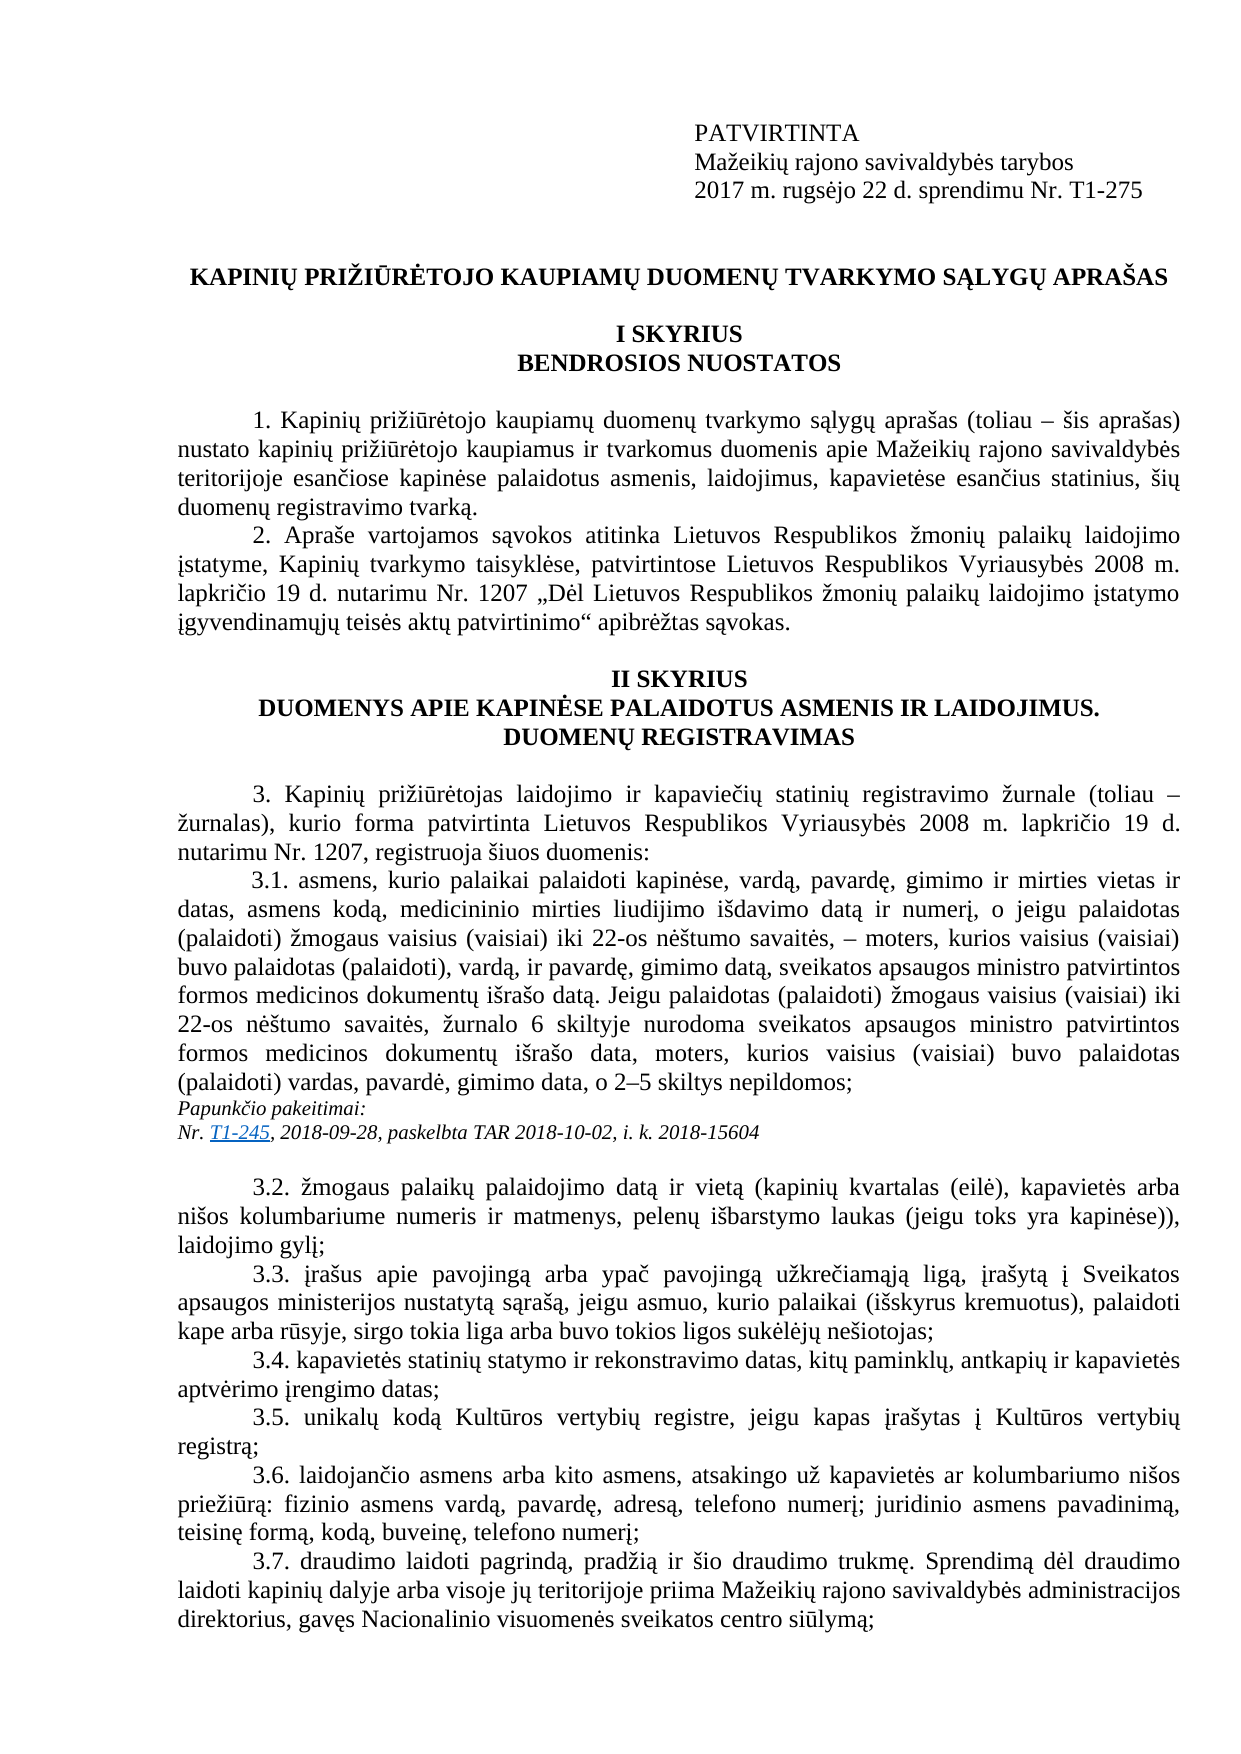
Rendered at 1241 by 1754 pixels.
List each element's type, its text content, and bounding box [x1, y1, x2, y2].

text BENDROSIOS NUOSTATOS [177, 348, 1181, 377]
text 3.3. įrašus apie pavojingą arba ypač pavojingą užkrečiamąją ligą, įrašytą į Sveikatos apsaugos ministerijos nustatytą sąrašą, jeigu asmuo, kurio palaikai (išskyrus kremuotus), palaidoti kape arba rūsyje, sirgo tokia liga arba buvo tokios ligos sukėlėjų nešiotojas; [177, 1259, 1181, 1345]
text 2017 m. rugsėjo 22 d. sprendimu Nr. T1-275 [694, 176, 1181, 204]
text Papunkčio pakeitimai: [177, 1096, 1181, 1120]
text 3.4. kapavietės statinių statymo ir rekonstravimo datas, kitų paminklų, antkapių ir kapavietės aptvėrimo įrengimo datas; [177, 1345, 1181, 1402]
text II SKYRIUS [177, 664, 1181, 693]
text 2. Apraše vartojamos sąvokos atitinka Lietuvos Respublikos žmonių palaikų laidojimo įstatyme, Kapinių tvarkymo taisyklėse, patvirtintose Lietuvos Respublikos Vyriausybės 2008 m. lapkričio 19 d. nutarimu Nr. 1207 „Dėl Lietuvos Respublikos žmonių palaikų laidojimo įstatymo įgyvendinamųjų teisės aktų patvirtinimo“ apibrėžtas sąvokas. [177, 521, 1181, 636]
text DUOMENYS APIE KAPINĖSE PALAIDOTUS ASMENIS IR LAIDOJIMUS. [177, 693, 1181, 722]
text Mažeikių rajono savivaldybės tarybos [694, 147, 1181, 176]
text 3.7. draudimo laidoti pagrindą, pradžią ir šio draudimo trukmę. Sprendimą dėl draudimo laidoti kapinių dalyje arba visoje jų teritorijoje priima Mažeikių rajono savivaldybės administracijos direktorius, gavęs Nacionalinio visuomenės sveikatos centro siūlymą; [177, 1546, 1181, 1632]
text Nr. T1-245, 2018-09-28, paskelbta TAR 2018-10-02, i. k. 2018-15604 [177, 1120, 1181, 1144]
text 3.2. žmogaus palaikų palaidojimo datą ir vietą (kapinių kvartalas (eilė), kapavietės arba nišos kolumbariume numeris ir matmenys, pelenų išbarstymo laukas (jeigu toks yra kapinėse)), laidojimo gylį; [177, 1172, 1181, 1259]
text DUOMENŲ REGISTRAVIMAS [177, 722, 1181, 751]
text 3.5. unikalų kodą Kultūros vertybių registre, jeigu kapas įrašytas į Kultūros vertybių registrą; [177, 1402, 1181, 1460]
text 3.1. asmens, kurio palaikai palaidoti kapinėse, vardą, pavardę, gimimo ir mirties vietas ir datas, asmens kodą, medicininio mirties liudijimo išdavimo datą ir numerį, o jeigu palaidotas (palaidoti) žmogaus vaisius (vaisiai) iki 22-os nėštumo savaitės, – moters, kurios vaisius (vaisiai) buvo palaidotas (palaidoti), vardą, ir pavardę, gimimo datą, sveikatos apsaugos ministro patvirtintos formos medicinos dokumentų išrašo datą. Jeigu palaidotas (palaidoti) žmogaus vaisius (vaisiai) iki 22-os nėštumo savaitės, žurnalo 6 skiltyje nurodoma sveikatos apsaugos ministro patvirtintos formos medicinos dokumentų išrašo data, moters, kurios vaisius (vaisiai) buvo palaidotas (palaidoti) vardas, pavardė, gimimo data, o 2–5 skiltys nepildomos; [177, 866, 1181, 1096]
text 3.6. laidojančio asmens arba kito asmens, atsakingo už kapavietės ar kolumbariumo nišos priežiūrą: fizinio asmens vardą, pavardę, adresą, telefono numerį; juridinio asmens pavadinimą, teisinę formą, kodą, buveinę, telefono numerį; [177, 1460, 1181, 1546]
text 1. Kapinių prižiūrėtojo kaupiamų duomenų tvarkymo sąlygų aprašas (toliau – šis aprašas) nustato kapinių prižiūrėtojo kaupiamus ir tvarkomus duomenis apie Mažeikių rajono savivaldybės teritorijoje esančiose kapinėse palaidotus asmenis, laidojimus, kapavietėse esančius statinius, šių duomenų registravimo tvarką. [177, 406, 1181, 521]
text 3. Kapinių prižiūrėtojas laidojimo ir kapaviečių statinių registravimo žurnale (toliau – žurnalas), kurio forma patvirtinta Lietuvos Respublikos Vyriausybės 2008 m. lapkričio 19 d. nutarimu Nr. 1207, registruoja šiuos duomenis: [177, 779, 1181, 866]
text I SKYRIUS [177, 319, 1181, 348]
text KAPINIŲ PRIŽIŪRĖTOJO KAUPIAMŲ DUOMENŲ TVARKYMO SĄLYGŲ APRAŠAS [177, 262, 1181, 291]
text PATVIRTINTA [694, 118, 1181, 147]
